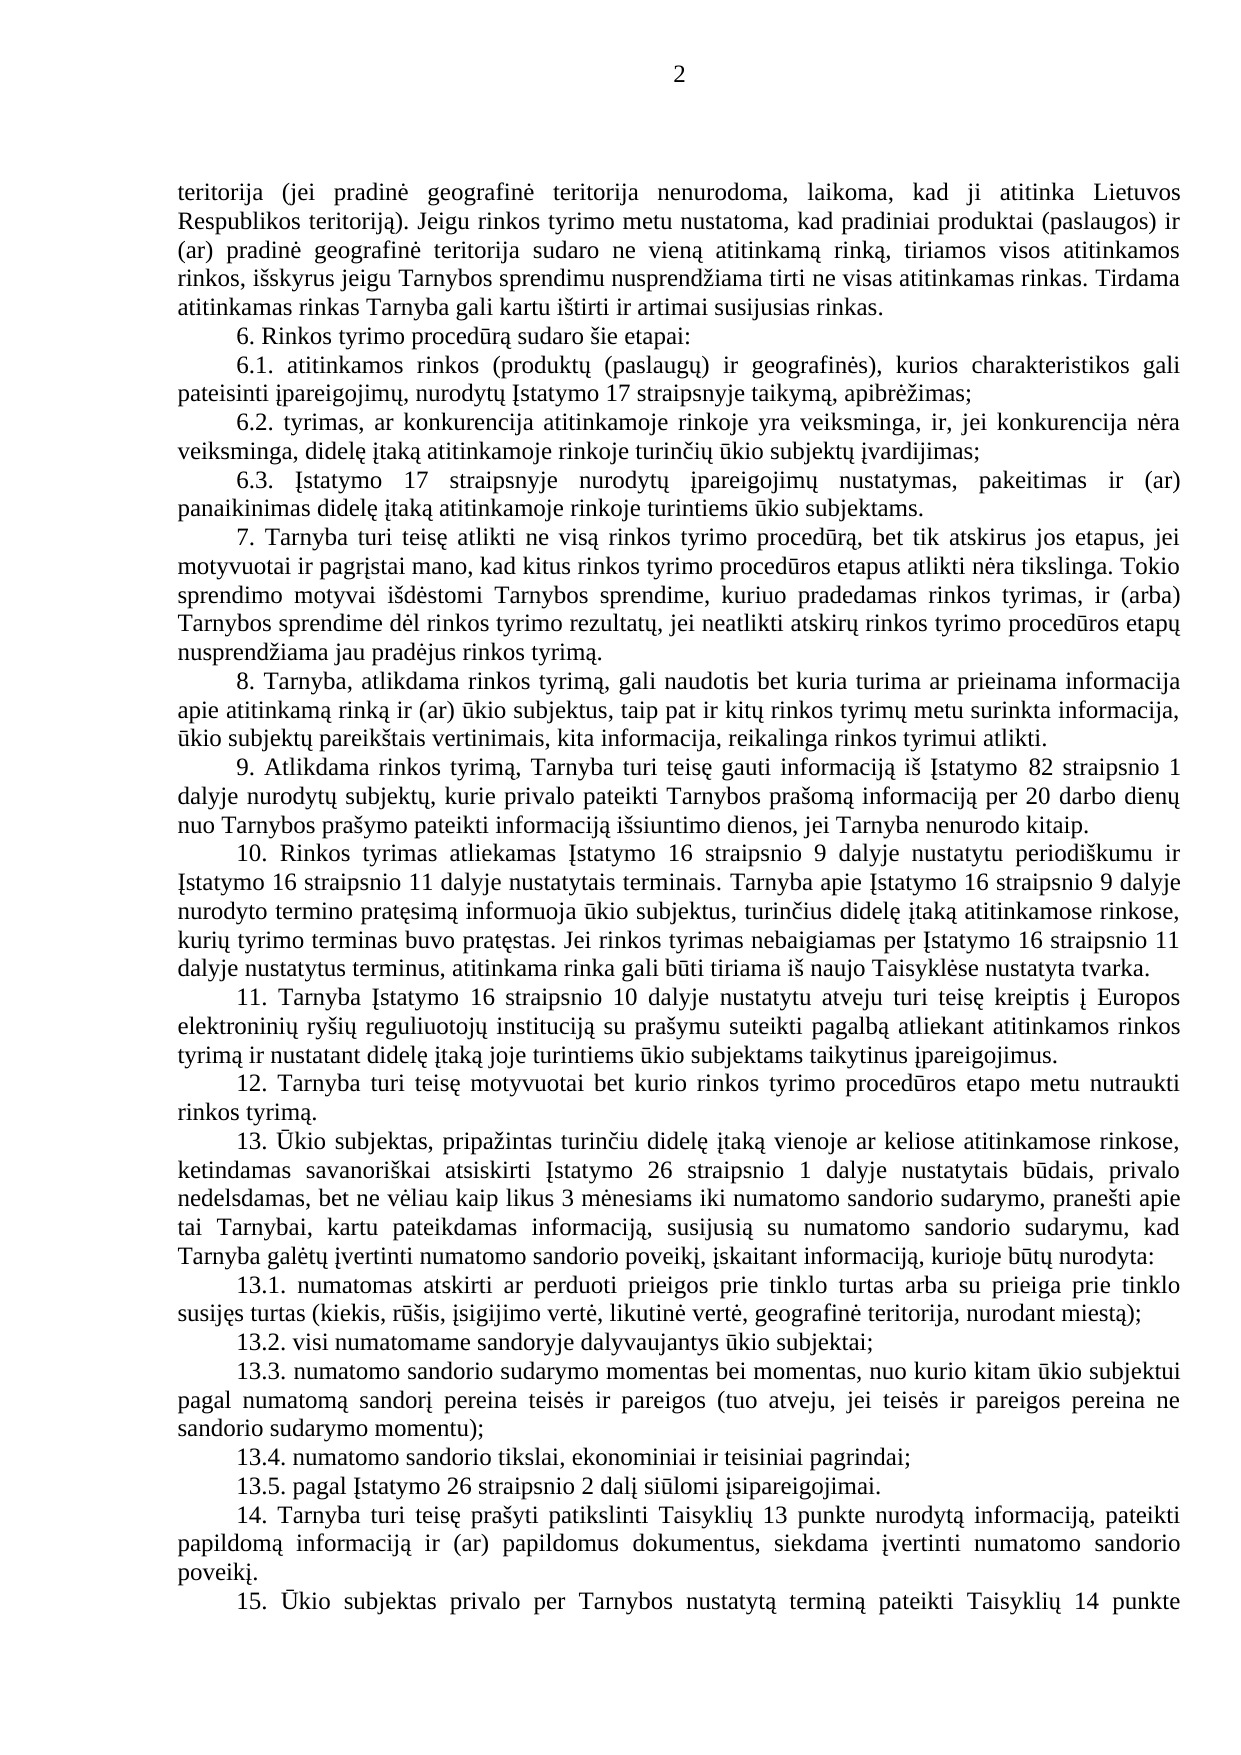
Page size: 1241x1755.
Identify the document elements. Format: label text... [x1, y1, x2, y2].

text 6.3. Įstatymo 17 straipsnyje nurodytų įpareigojimų nustatymas, pakeitimas ir (ar) panaikinimas didelę įtaką atitinkamoje rinkoje turintiems ūkio subjektams. [177, 465, 1181, 522]
text 13.3. numatomo sandorio sudarymo momentas bei momentas, nuo kurio kitam ūkio subjektui pagal numatomą sandorį pereina teisės ir pareigos (tuo atveju, jei teisės ir pareigos pereina ne sandorio sudarymo momentu); [177, 1356, 1181, 1442]
text 13.2. visi numatomame sandoryje dalyvaujantys ūkio subjektai; [177, 1327, 1181, 1356]
text teritorija (jei pradinė geografinė teritorija nenurodoma, laikoma, kad ji atitinka Lietuvos Respublikos teritoriją). Jeigu rinkos tyrimo metu nustatoma, kad pradiniai produktai (paslaugos) ir (ar) pradinė geografinė teritorija sudaro ne vieną atitinkamą rinką, tiriamos visos atitinkamos rinkos, išskyrus jeigu Tarnybos sprendimu nusprendžiama tirti ne visas atitinkamas rinkas. Tirdama atitinkamas rinkas Tarnyba gali kartu ištirti ir artimai susijusias rinkas. [177, 177, 1181, 321]
text 9. Atlikdama rinkos tyrimą, Tarnyba turi teisę gauti informaciją iš Įstatymo 82 straipsnio 1 dalyje nurodytų subjektų, kurie privalo pateikti Tarnybos prašomą informaciją per 20 darbo dienų nuo Tarnybos prašymo pateikti informaciją išsiuntimo dienos, jei Tarnyba nenurodo kitaip. [177, 752, 1181, 838]
text 13.5. pagal Įstatymo 26 straipsnio 2 dalį siūlomi įsipareigojimai. [177, 1471, 1181, 1500]
text 13. Ūkio subjektas, pripažintas turinčiu didelę įtaką vienoje ar keliose atitinkamose rinkose, ketindamas savanoriškai atsiskirti Įstatymo 26 straipsnio 1 dalyje nustatytais būdais, privalo nedelsdamas, bet ne vėliau kaip likus 3 mėnesiams iki numatomo sandorio sudarymo, pranešti apie tai Tarnybai, kartu pateikdamas informaciją, susijusią su numatomo sandorio sudarymu, kad Tarnyba galėtų įvertinti numatomo sandorio poveikį, įskaitant informaciją, kurioje būtų nurodyta: [177, 1126, 1181, 1270]
text 7. Tarnyba turi teisę atlikti ne visą rinkos tyrimo procedūrą, bet tik atskirus jos etapus, jei motyvuotai ir pagrįstai mano, kad kitus rinkos tyrimo procedūros etapus atlikti nėra tikslinga. Tokio sprendimo motyvai išdėstomi Tarnybos sprendime, kuriuo pradedamas rinkos tyrimas, ir (arba) Tarnybos sprendime dėl rinkos tyrimo rezultatų, jei neatlikti atskirų rinkos tyrimo procedūros etapų nusprendžiama jau pradėjus rinkos tyrimą. [177, 522, 1181, 666]
text 13.1. numatomas atskirti ar perduoti prieigos prie tinklo turtas arba su prieiga prie tinklo susijęs turtas (kiekis, rūšis, įsigijimo vertė, likutinė vertė, geografinė teritorija, nurodant miestą); [177, 1270, 1181, 1327]
text 13.4. numatomo sandorio tikslai, ekonominiai ir teisiniai pagrindai; [177, 1442, 1181, 1471]
text 12. Tarnyba turi teisę motyvuotai bet kurio rinkos tyrimo procedūros etapo metu nutraukti rinkos tyrimą. [177, 1068, 1181, 1126]
text 8. Tarnyba, atlikdama rinkos tyrimą, gali naudotis bet kuria turima ar prieinama informacija apie atitinkamą rinką ir (ar) ūkio subjektus, taip pat ir kitų rinkos tyrimų metu surinkta informacija, ūkio subjektų pareikštais vertinimais, kita informacija, reikalinga rinkos tyrimui atlikti. [177, 666, 1181, 752]
text 14. Tarnyba turi teisę prašyti patikslinti Taisyklių 13 punkte nurodytą informaciją, pateikti papildomą informaciją ir (ar) papildomus dokumentus, siekdama įvertinti numatomo sandorio poveikį. [177, 1500, 1181, 1586]
text 11. Tarnyba Įstatymo 16 straipsnio 10 dalyje nustatytu atveju turi teisę kreiptis į Europos elektroninių ryšių reguliuotojų instituciją su prašymu suteikti pagalbą atliekant atitinkamos rinkos tyrimą ir nustatant didelę įtaką joje turintiems ūkio subjektams taikytinus įpareigojimus. [177, 982, 1181, 1068]
text 6. Rinkos tyrimo procedūrą sudaro šie etapai: [177, 321, 1181, 350]
text 10. Rinkos tyrimas atliekamas Įstatymo 16 straipsnio 9 dalyje nustatytu periodiškumu ir Įstatymo 16 straipsnio 11 dalyje nustatytais terminais. Tarnyba apie Įstatymo 16 straipsnio 9 dalyje nurodyto termino pratęsimą informuoja ūkio subjektus, turinčius didelę įtaką atitinkamose rinkose, kurių tyrimo terminas buvo pratęstas. Jei rinkos tyrimas nebaigiamas per Įstatymo 16 straipsnio 11 dalyje nustatytus terminus, atitinkama rinka gali būti tiriama iš naujo Taisyklėse nustatyta tvarka. [177, 838, 1181, 982]
text 15. Ūkio subjektas privalo per Tarnybos nustatytą terminą pateikti Taisyklių 14 punkte [177, 1586, 1181, 1615]
text 6.1. atitinkamos rinkos (produktų (paslaugų) ir geografinės), kurios charakteristikos gali pateisinti įpareigojimų, nurodytų Įstatymo 17 straipsnyje taikymą, apibrėžimas; [177, 350, 1181, 407]
text 6.2. tyrimas, ar konkurencija atitinkamoje rinkoje yra veiksminga, ir, jei konkurencija nėra veiksminga, didelę įtaką atitinkamoje rinkoje turinčių ūkio subjektų įvardijimas; [177, 407, 1181, 465]
